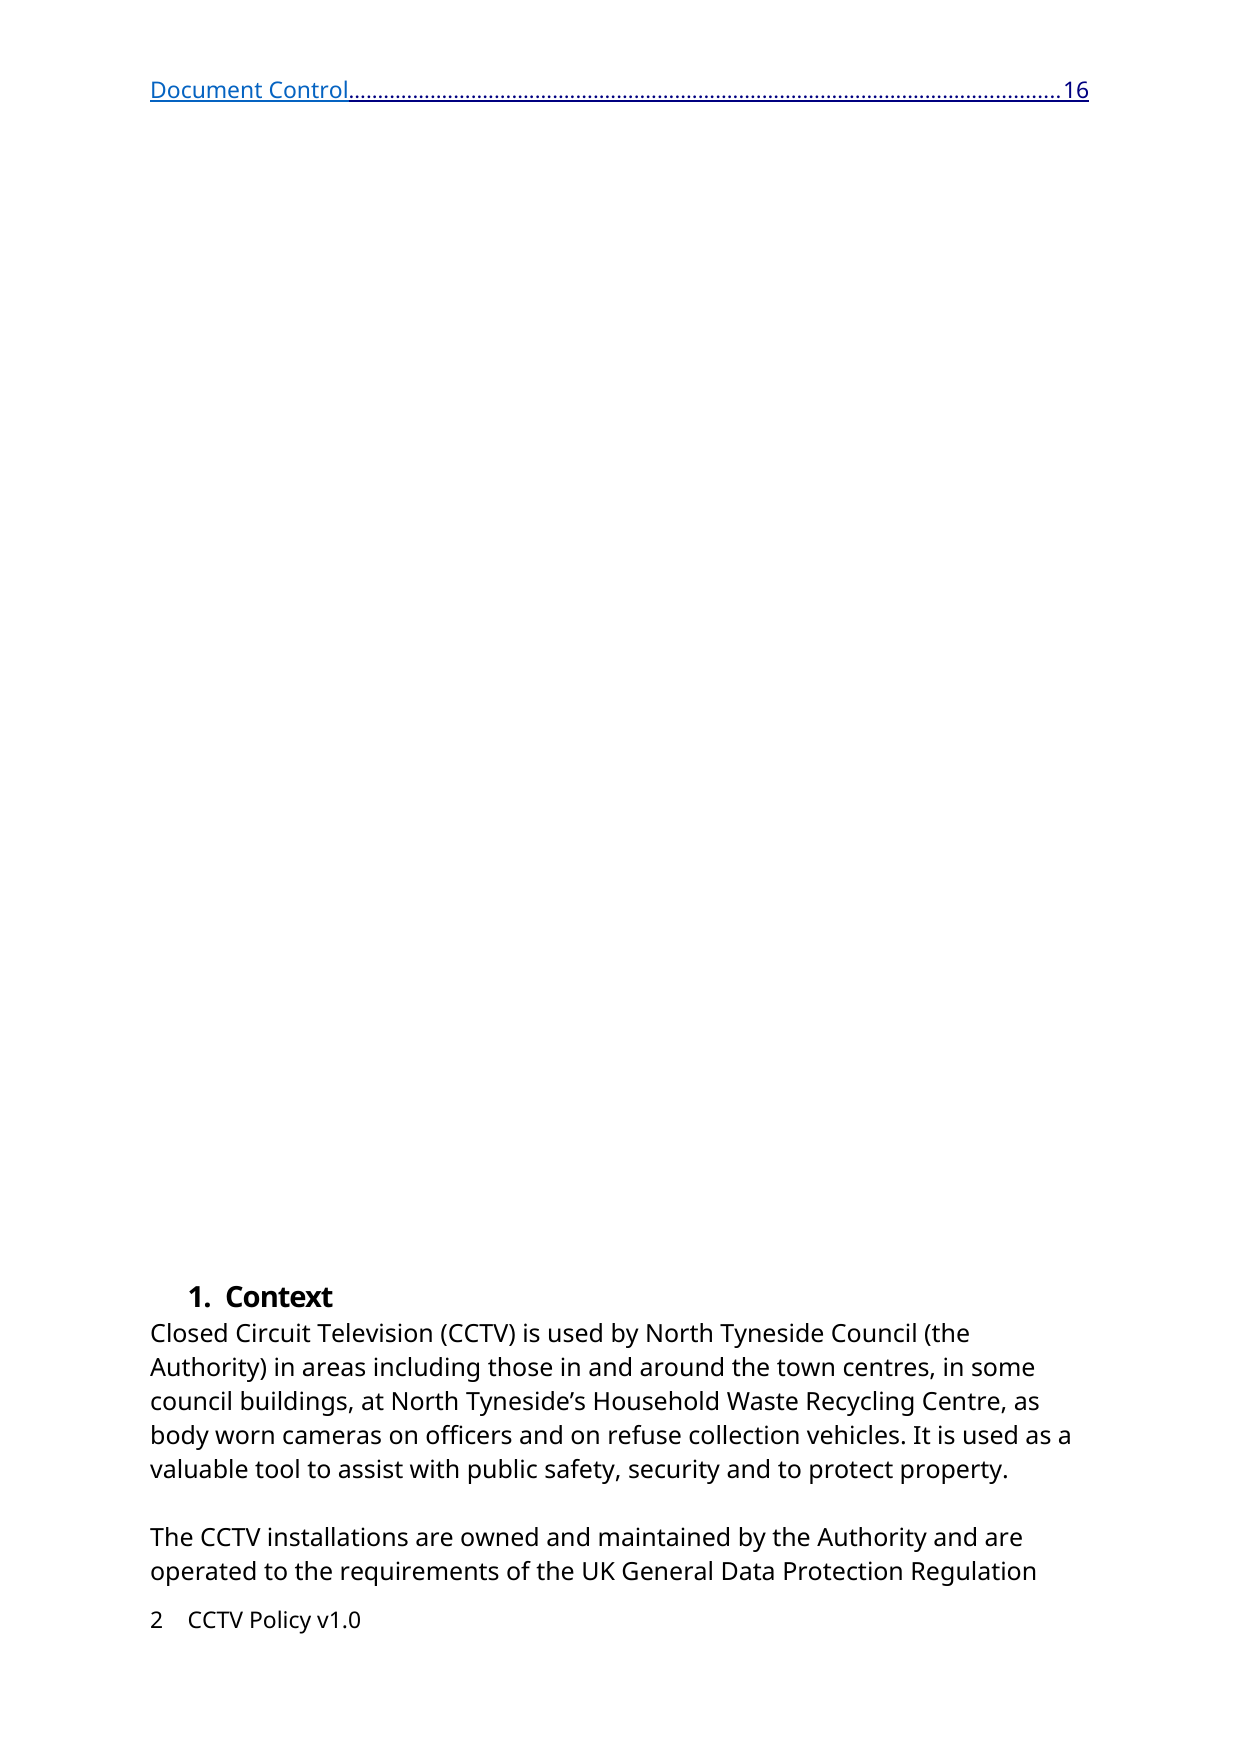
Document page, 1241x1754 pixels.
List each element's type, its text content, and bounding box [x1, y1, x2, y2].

text Document Control 16 [150, 74, 1090, 105]
subtitle Context [187, 1276, 1090, 1316]
text The CCTV installations are owned and maintained by the Authority and are operated to the requirements of the UK General Data Protection Regulation [150, 1520, 1090, 1588]
text Closed Circuit Television (CCTV) is used by North Tyneside Council (the Authority) in areas including those in and around the town centres, in some council buildings, at North Tyneside’s Household Waste Recycling Centre, as body worn cameras on officers and on refuse collection vehicles. It is used as a valuable tool to assist with public safety, security and to protect property. [150, 1316, 1090, 1486]
